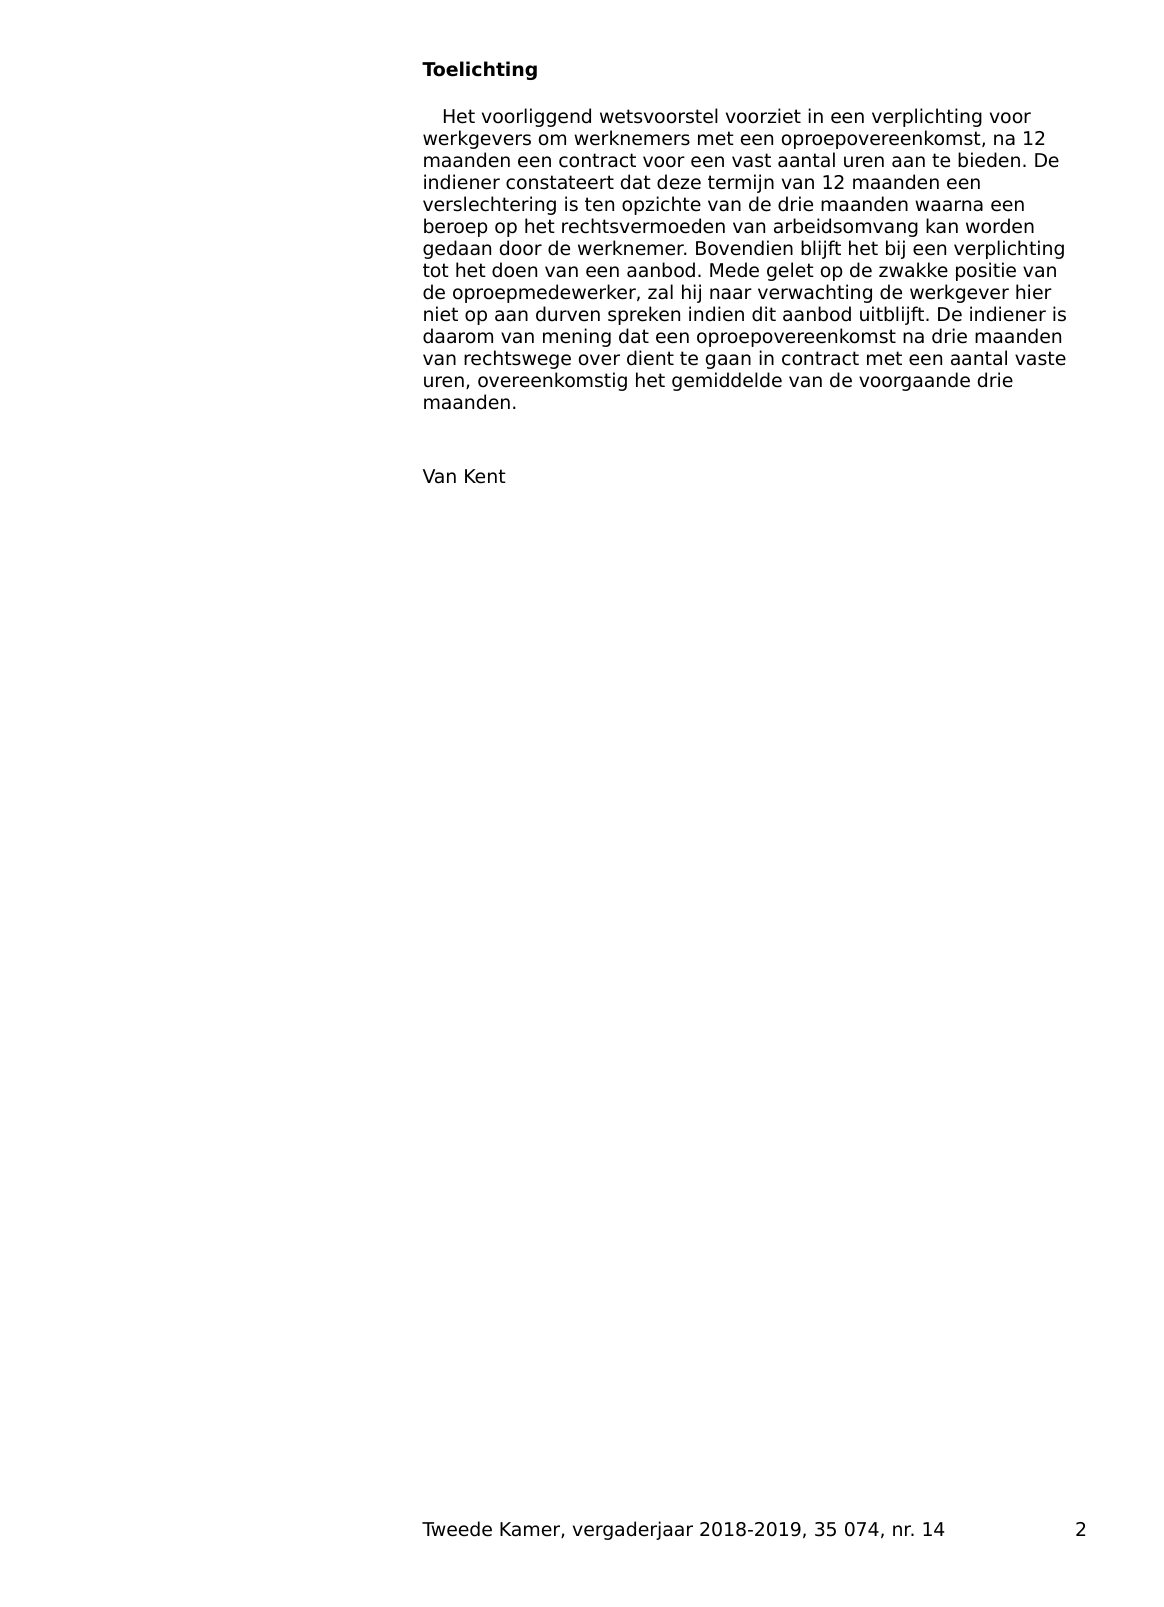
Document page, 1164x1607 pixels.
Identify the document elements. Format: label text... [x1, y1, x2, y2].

text Het voorliggend wetsvoorstel voorziet in een verplichting voor werkgevers om werknemers met een oproepovereenkomst, na 12 maanden een contract voor een vast aantal uren aan te bieden. De indiener constateert dat deze termijn van 12 maanden een verslechtering is ten opzichte van de drie maanden waarna een beroep op het rechtsvermoeden van arbeidsomvang kan worden gedaan door de werknemer. Bovendien blijft het bij een verplichting tot het doen van een aanbod. Mede gelet op de zwakke positie van de oproepmedewerker, zal hij naar verwachting de werkgever hier niet op aan durven spreken indien dit aanbod uitblijft. De indiener is daarom van mening dat een oproepovereenkomst na drie maanden van rechtswege over dient te gaan in contract met een aantal vaste uren, overeenkomstig het gemiddelde van de voorgaande drie maanden. [422, 106, 1087, 414]
subtitle Toelichting [422, 59, 1087, 81]
text Van Kent [422, 444, 1087, 488]
